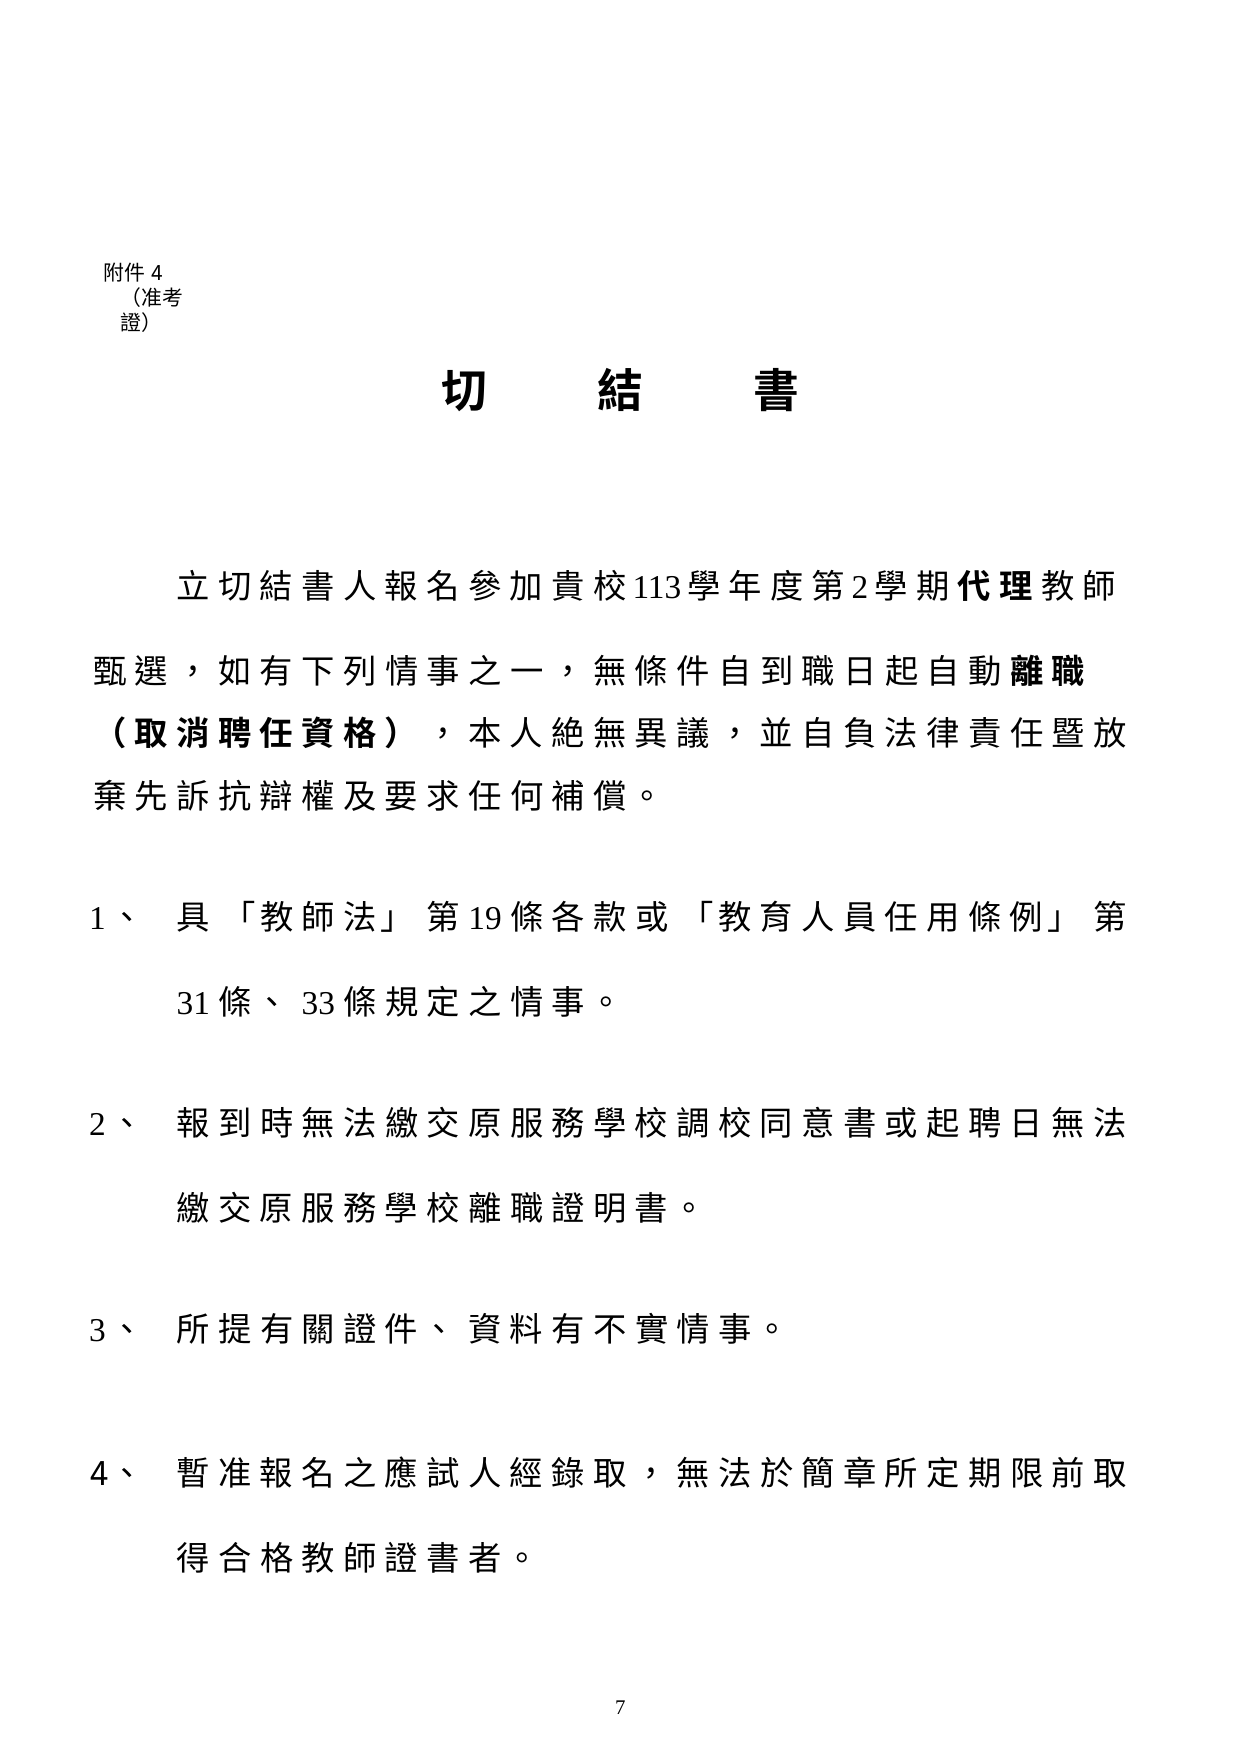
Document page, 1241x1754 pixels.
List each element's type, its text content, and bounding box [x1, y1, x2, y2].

text 立切結書人報名參加貴校113學年度第2學期代理教師甄選，如有下列情事之一，無條件自到職日起自動離職（取消聘任資格），本人絶無異議，並自負法律責任暨放棄先訴抗辯權及要求任何補償。 [89, 502, 1151, 814]
list 所提有關證件、資料有不實情事。 [89, 1246, 1151, 1371]
text 切 結 書 [89, 314, 1151, 439]
list 暫准報名之應試人經錄取，無法於簡章所定期限前取得合格教師證書者。 [89, 1389, 1151, 1577]
list 具「教師法」第19條各款或「教育人員任用條例」第31條、33條規定之情事。 [89, 833, 1151, 1021]
list 報到時無法繳交原服務學校調校同意書或起聘日無法繳交原服務學校離職證明書。 [89, 1039, 1151, 1227]
